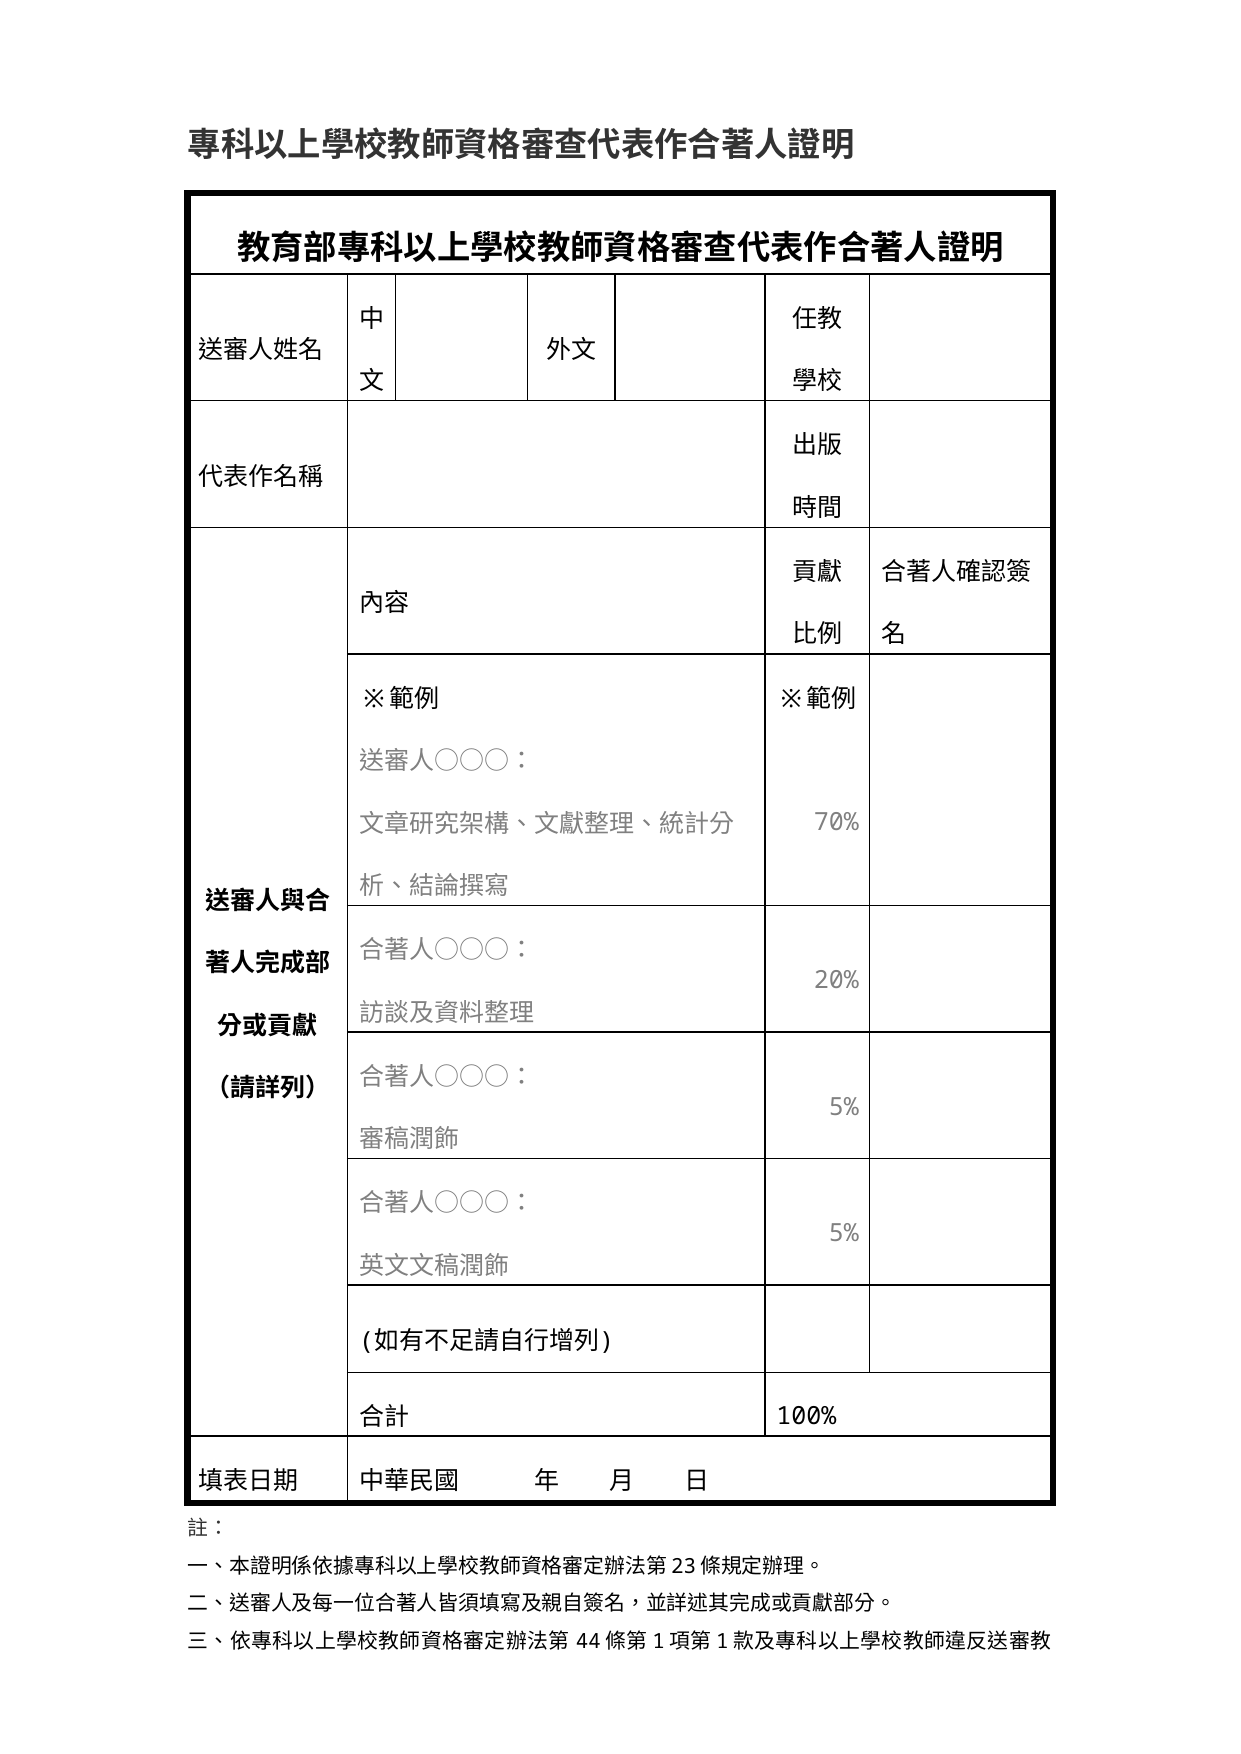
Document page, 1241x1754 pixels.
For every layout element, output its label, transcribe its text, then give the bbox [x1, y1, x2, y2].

table_cell 5% [766, 1159, 869, 1284]
table_cell [870, 401, 1050, 526]
table_cell (如有不足請自行增列) [348, 1286, 764, 1371]
table_cell 內容 [348, 528, 764, 653]
table_cell 合計 [348, 1373, 764, 1435]
table_cell 20% [766, 906, 869, 1031]
table_cell [348, 401, 764, 526]
table_cell 送審人姓名 [191, 275, 347, 400]
table_cell [870, 906, 1050, 1031]
table_cell 任教 學校 [766, 275, 869, 400]
table_cell [870, 1033, 1050, 1158]
table_cell 中華民國○○○年○○月○○日 [348, 1437, 1050, 1499]
table_cell 合著人○○○： 訪談及資料整理 [348, 906, 764, 1031]
table_cell 代表作名稱 [191, 401, 347, 526]
table_cell [870, 1159, 1050, 1284]
text 專科以上學校教師資格審查代表作合著人證明 [187, 118, 1053, 166]
table_cell 100% [766, 1373, 1050, 1435]
table_cell 貢獻 比例 [766, 528, 869, 653]
text 註： [187, 1506, 1053, 1543]
text 二、送審人及每一位合著人皆須填寫及親自簽名，並詳述其完成或貢獻部分。 [187, 1581, 1053, 1618]
table_cell [396, 275, 527, 400]
table_cell 中文 [348, 275, 395, 400]
table_header 教育部專科以上學校教師資格審查代表作合著人證明 [191, 196, 1050, 273]
table_cell [766, 1286, 869, 1371]
table_cell [616, 275, 764, 400]
table_cell ※範例 70% [766, 655, 869, 904]
table_cell 合著人確認簽名 [870, 528, 1050, 653]
table_cell 5% [766, 1033, 869, 1158]
table_cell 送審人與合著人完成部分或貢獻 （請詳列） [191, 528, 347, 1435]
table_cell [870, 655, 1050, 904]
table_cell 外文 [528, 275, 614, 400]
table_cell 出版 時間 [766, 401, 869, 526]
table_cell [870, 1286, 1050, 1371]
table_cell [870, 275, 1050, 400]
text 一、本證明係依據專科以上學校教師資格審定辦法第23條規定辦理。 [187, 1543, 1053, 1581]
table_cell 合著人○○○： 審稿潤飾 [348, 1033, 764, 1158]
table_cell 填表日期 [191, 1437, 347, 1499]
text 三、依專科以上學校教師資格審定辦法第44條第1項第1款及專科以上學校教師違反送審教 [187, 1618, 1053, 1656]
table_cell ※範例 送審人○○○： 文章研究架構、文獻整理、統計分析、結論撰寫 [348, 655, 764, 904]
table_cell 合著人○○○： 英文文稿潤飾 [348, 1159, 764, 1284]
